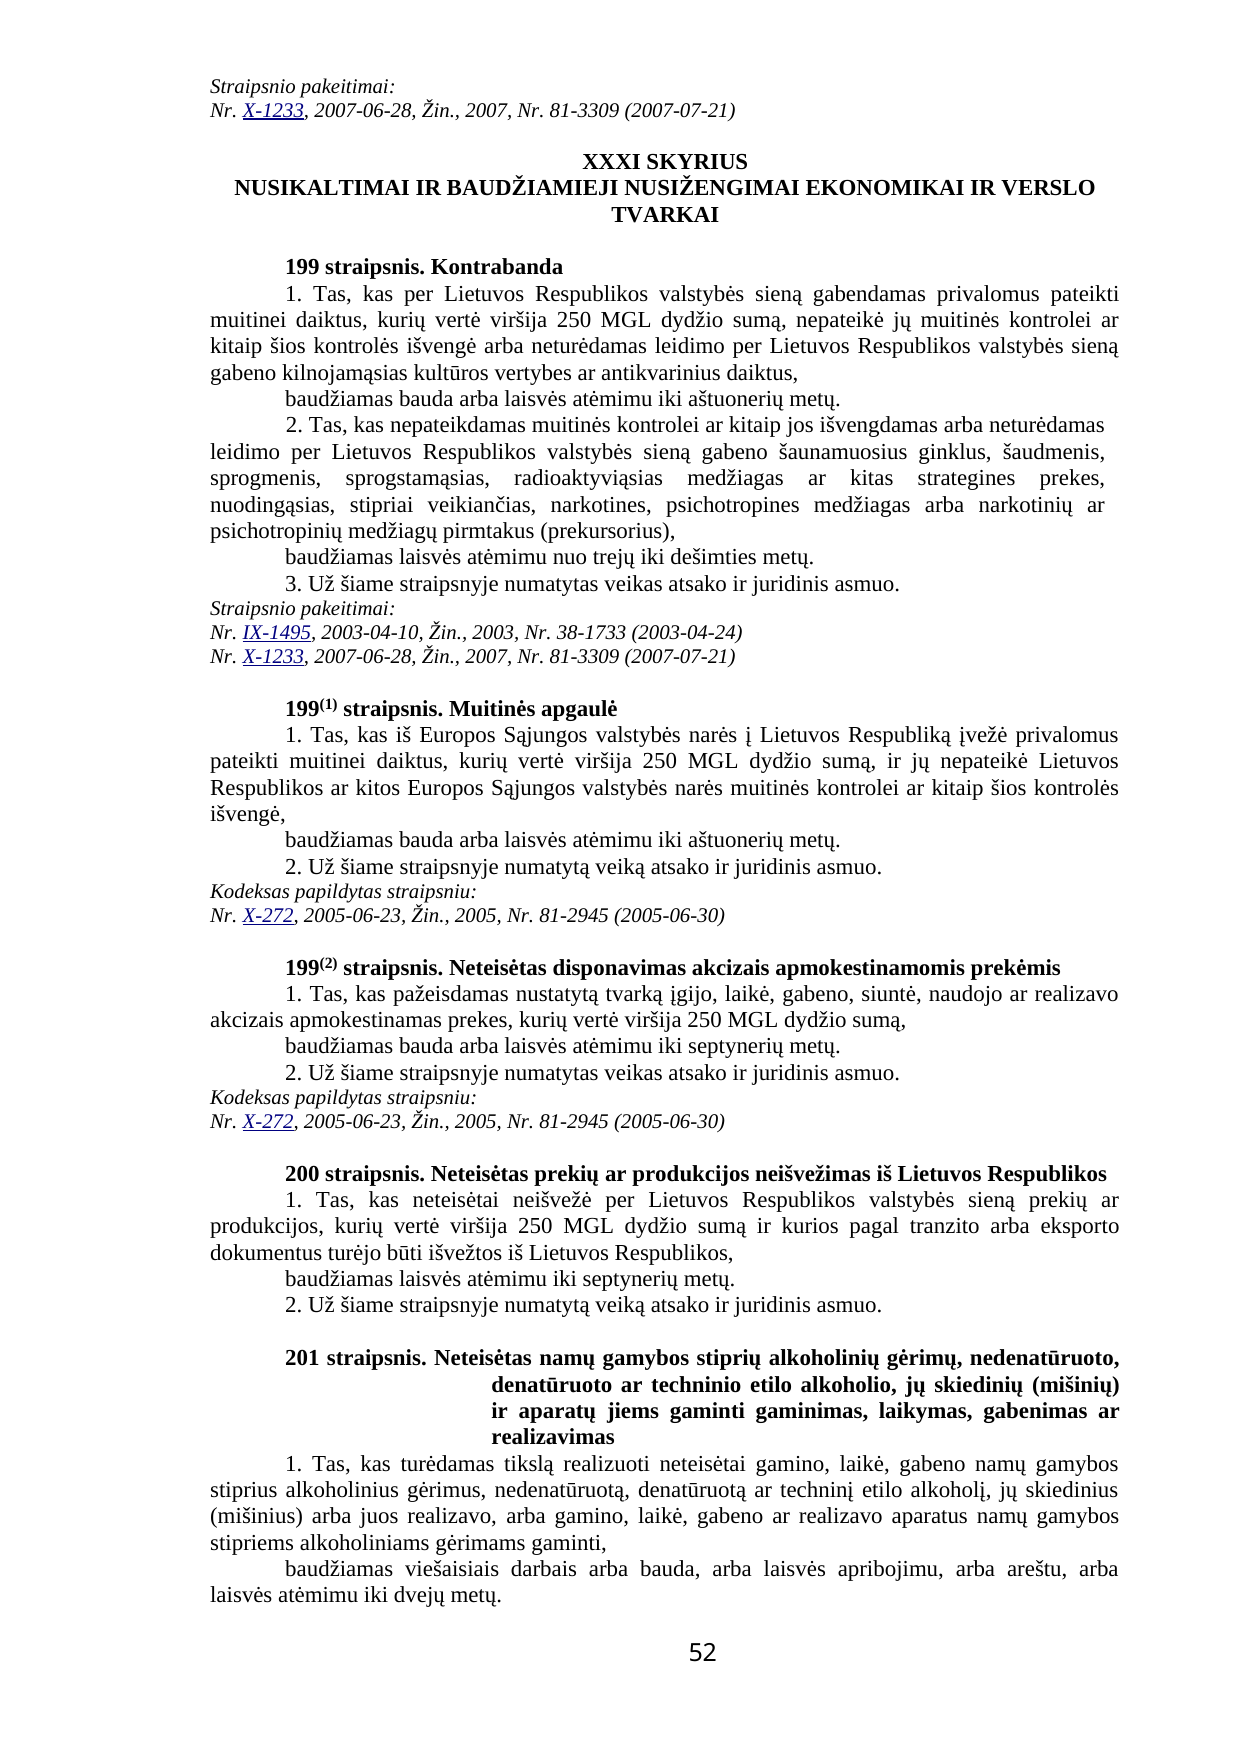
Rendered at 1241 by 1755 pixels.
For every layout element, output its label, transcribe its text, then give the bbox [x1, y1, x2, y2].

text 1. Tas, kas iš Europos Sąjungos valstybės narės į Lietuvos Respubliką įvežė privalomus pateikti muitinei daiktus, kurių vertė viršija 250 MGL dydžio sumą, ir jų nepateikė Lietuvos Respublikos ar kitos Europos Sąjungos valstybės narės muitinės kontrolei ar kitaip šios kontrolės išvengė, [210, 721, 1120, 826]
text Straipsnio pakeitimai: [210, 73, 1120, 98]
text Kodeksas papildytas straipsniu: [210, 1085, 1120, 1109]
text baudžiamas laisvės atėmimu nuo trejų iki dešimties metų. [210, 543, 1120, 570]
text baudžiamas bauda arba laisvės atėmimu iki aštuonerių metų. [210, 826, 1120, 853]
text Nr. X-272, 2005-06-23, Žin., 2005, Nr. 81-2945 (2005-06-30) [210, 1109, 1120, 1133]
text 1. Tas, kas neteisėtai neišvežė per Lietuvos Respublikos valstybės sieną prekių ar produkcijos, kurių vertė viršija 250 MGL dydžio sumą ir kurios pagal tranzito arba eksporto dokumentus turėjo būti išvežtos iš Lietuvos Respublikos, [210, 1186, 1120, 1265]
text XXXI SKYRIUS [210, 148, 1120, 174]
text 199(2) straipsnis. Neteisėtas disponavimas akcizais apmokestinamomis prekėmis [285, 953, 1120, 980]
text NUSIKALTIMAI IR BAUDŽIAMIEJI NUSIŽENGIMAI EKONOMIKAI IR VERSLO TVARKAI [210, 174, 1120, 227]
text 200 straipsnis. Neteisėtas prekių ar produkcijos neišvežimas iš Lietuvos Respublikos [285, 1160, 1120, 1186]
text 199(1) straipsnis. Muitinės apgaulė [210, 694, 1120, 721]
text baudžiamas bauda arba laisvės atėmimu iki aštuonerių metų. [210, 385, 1120, 412]
text Straipsnio pakeitimai: [210, 596, 1120, 620]
text 2. Už šiame straipsnyje numatytas veikas atsako ir juridinis asmuo. [210, 1059, 1120, 1085]
text Nr. X-1233, 2007-06-28, Žin., 2007, Nr. 81-3309 (2007-07-21) [210, 98, 1120, 122]
text 2. Tas, kas nepateikdamas muitinės kontrolei ar kitaip jos išvengdamas arba neturėdamas leidimo per Lietuvos Respublikos valstybės sieną gabeno šaunamuosius ginklus, šaudmenis, sprogmenis, sprogstamąsias, radioaktyviąsias medžiagas ar kitas strategines prekes, nuodingąsias, stipriai veikiančias, narkotines, psichotropines medžiagas arba narkotinių ar psichotropinių medžiagų pirmtakus (prekursorius), [210, 412, 1106, 543]
text 3. Už šiame straipsnyje numatytas veikas atsako ir juridinis asmuo. [210, 570, 1120, 596]
text Kodeksas papildytas straipsniu: [210, 879, 1120, 903]
text baudžiamas bauda arba laisvės atėmimu iki septynerių metų. [210, 1033, 1120, 1059]
text 2. Už šiame straipsnyje numatytą veiką atsako ir juridinis asmuo. [210, 853, 1120, 879]
text 1. Tas, kas pažeisdamas nustatytą tvarką įgijo, laikė, gabeno, siuntė, naudojo ar realizavo akcizais apmokestinamas prekes, kurių vertė viršija 250 MGL dydžio sumą, [210, 980, 1120, 1033]
text 201 straipsnis. Neteisėtas namų gamybos stiprių alkoholinių gėrimų, nedenatūruoto, denatūruoto ar techninio etilo alkoholio, jų skiedinių (mišinių) ir aparatų jiems gaminti gaminimas, laikymas, gabenimas ar realizavimas [285, 1344, 1120, 1450]
text 2. Už šiame straipsnyje numatytą veiką atsako ir juridinis asmuo. [210, 1292, 1120, 1318]
text 1. Tas, kas turėdamas tikslą realizuoti neteisėtai gamino, laikė, gabeno namų gamybos stiprius alkoholinius gėrimus, nedenatūruotą, denatūruotą ar techninį etilo alkoholį, jų skiedinius (mišinius) arba juos realizavo, arba gamino, laikė, gabeno ar realizavo aparatus namų gamybos stipriems alkoholiniams gėrimams gaminti, [210, 1450, 1120, 1555]
text Nr. X-1233, 2007-06-28, Žin., 2007, Nr. 81-3309 (2007-07-21) [210, 644, 1120, 668]
text 1. Tas, kas per Lietuvos Respublikos valstybės sieną gabendamas privalomus pateikti muitinei daiktus, kurių vertė viršija 250 MGL dydžio sumą, nepateikė jų muitinės kontrolei ar kitaip šios kontrolės išvengė arba neturėdamas leidimo per Lietuvos Respublikos valstybės sieną gabeno kilnojamąsias kultūros vertybes ar antikvarinius daiktus, [210, 280, 1120, 385]
text Nr. X-272, 2005-06-23, Žin., 2005, Nr. 81-2945 (2005-06-30) [210, 903, 1120, 927]
text Nr. IX-1495, 2003-04-10, Žin., 2003, Nr. 38-1733 (2003-04-24) [210, 620, 1120, 644]
text baudžiamas viešaisiais darbais arba bauda, arba laisvės apribojimu, arba areštu, arba laisvės atėmimu iki dvejų metų. [210, 1555, 1120, 1608]
text baudžiamas laisvės atėmimu iki septynerių metų. [210, 1265, 1120, 1292]
text 199 straipsnis. Kontrabanda [210, 253, 1120, 280]
